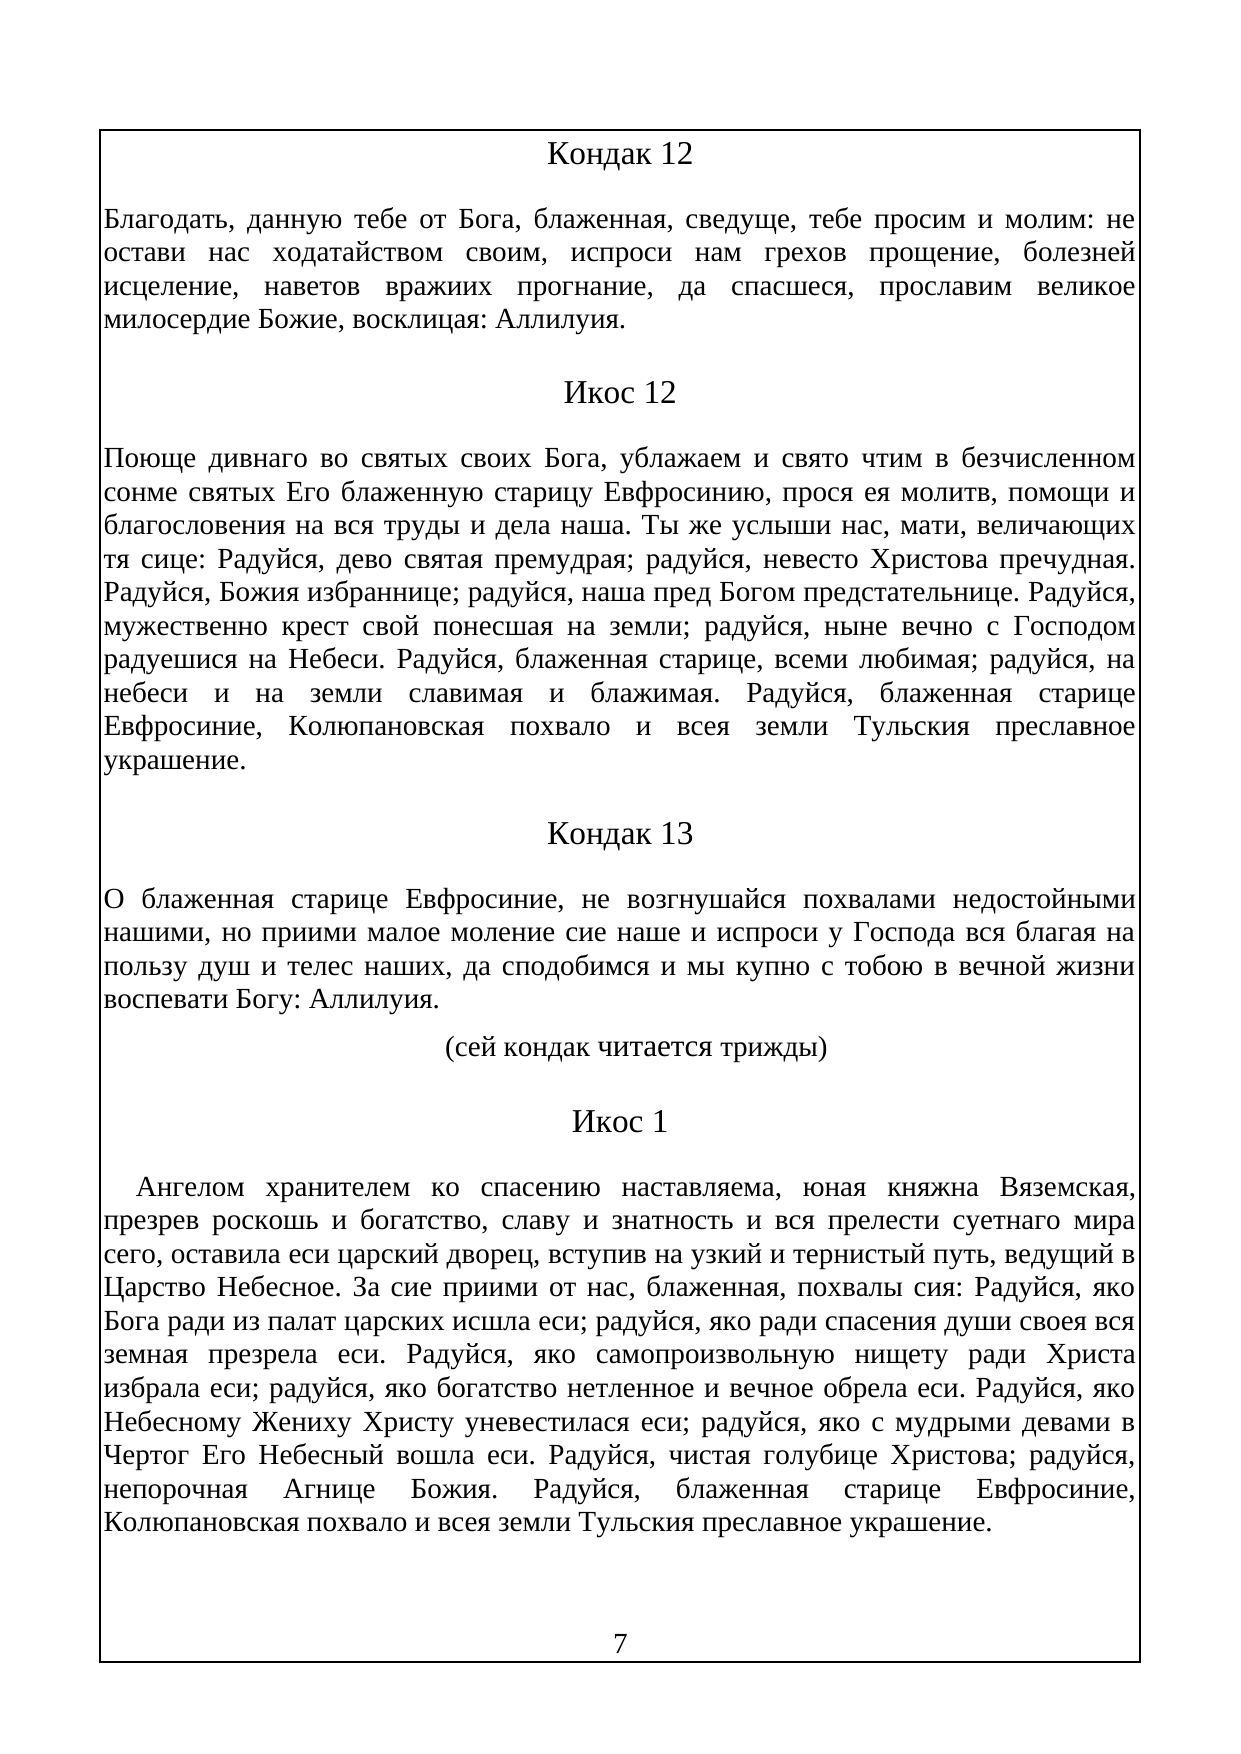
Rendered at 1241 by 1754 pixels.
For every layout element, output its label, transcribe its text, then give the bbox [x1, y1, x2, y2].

text О блаженная старице Евфросиние, не возгнушайся похвалами недостойными нашими, но приими малое моление сие наше и испроси у Господа вся благая на пользу душ и телес наших, да сподобимся и мы купно с тобою в вечной жизни воспевати Богу: Аллилуия. [103, 881, 1137, 1015]
text Благодать, данную тебе от Бога, блаженная, сведуще, тебе просим и молим: не остави нас ходатайством своим, испроси нам грехов прощение, болезней исцеление, наветов вражиих прогнание, да спасшеся, прославим великое милосердие Божие, восклицая: Аллилуия. [103, 201, 1137, 335]
text (сей кондак читается трижды) [103, 1028, 1137, 1063]
subtitle Кондак 12 [103, 133, 1137, 171]
text Поюще дивнаго во святых своих Бога, ублажаем и свято чтим в безчисленном сонме святых Его блаженную старицу Евфросинию, прося ея молитв, помощи и благословения на вся труды и дела наша. Ты же услыши нас, мати, величающих тя сице: Радуйся, дево святая премудрая; радуйся, невесто Христова пречудная. Радуйся, Божия избраннице; радуйся, наша пред Богом предстательнице. Радуйся, мужественно крест свой понесшая на земли; радуйся, ныне вечно с Господом радуешися на Небеси. Радуйся, блаженная старице, всеми любимая; радуйся, на небеси и на земли славимая и блажимая. Радуйся, блаженная старице Евфросиние, Колюпановская похвало и всея земли Тульския преславное украшение. [103, 440, 1137, 776]
subtitle Икос 1 [103, 1101, 1137, 1139]
subtitle Икос 12 [103, 372, 1137, 411]
text Ангелом хранителем ко спасению наставляема, юная княжна Вяземская, презрев роскошь и богатство, славу и знатность и вся прелести суетнаго мира сего, оставила еси царский дворец, вступив на узкий и тернистый путь, ведущий в Царство Небесное. За сие приими от нас, блаженная, похвалы сия: Радуйся, яко Бога ради из палат царских исшла еси; радуйся, яко ради спасения души своея вся земная презрела еси. Радуйся, яко самопроизвольную нищету ради Христа избрала еси; радуйся, яко богатство нетленное и вечное обрела еси. Радуйся, яко Небесному Жениху Христу уневестилася еси; радуйся, яко с мудрыми девами в Чертог Его Небесный вошла еси. Радуйся, чистая голубице Христова; радуйся, непорочная Агнице Божия. Радуйся, блаженная старице Евфросиние, Колюпановская похвало и всея земли Тульския преславное украшение. [103, 1169, 1137, 1538]
subtitle Кондак 13 [103, 813, 1137, 851]
